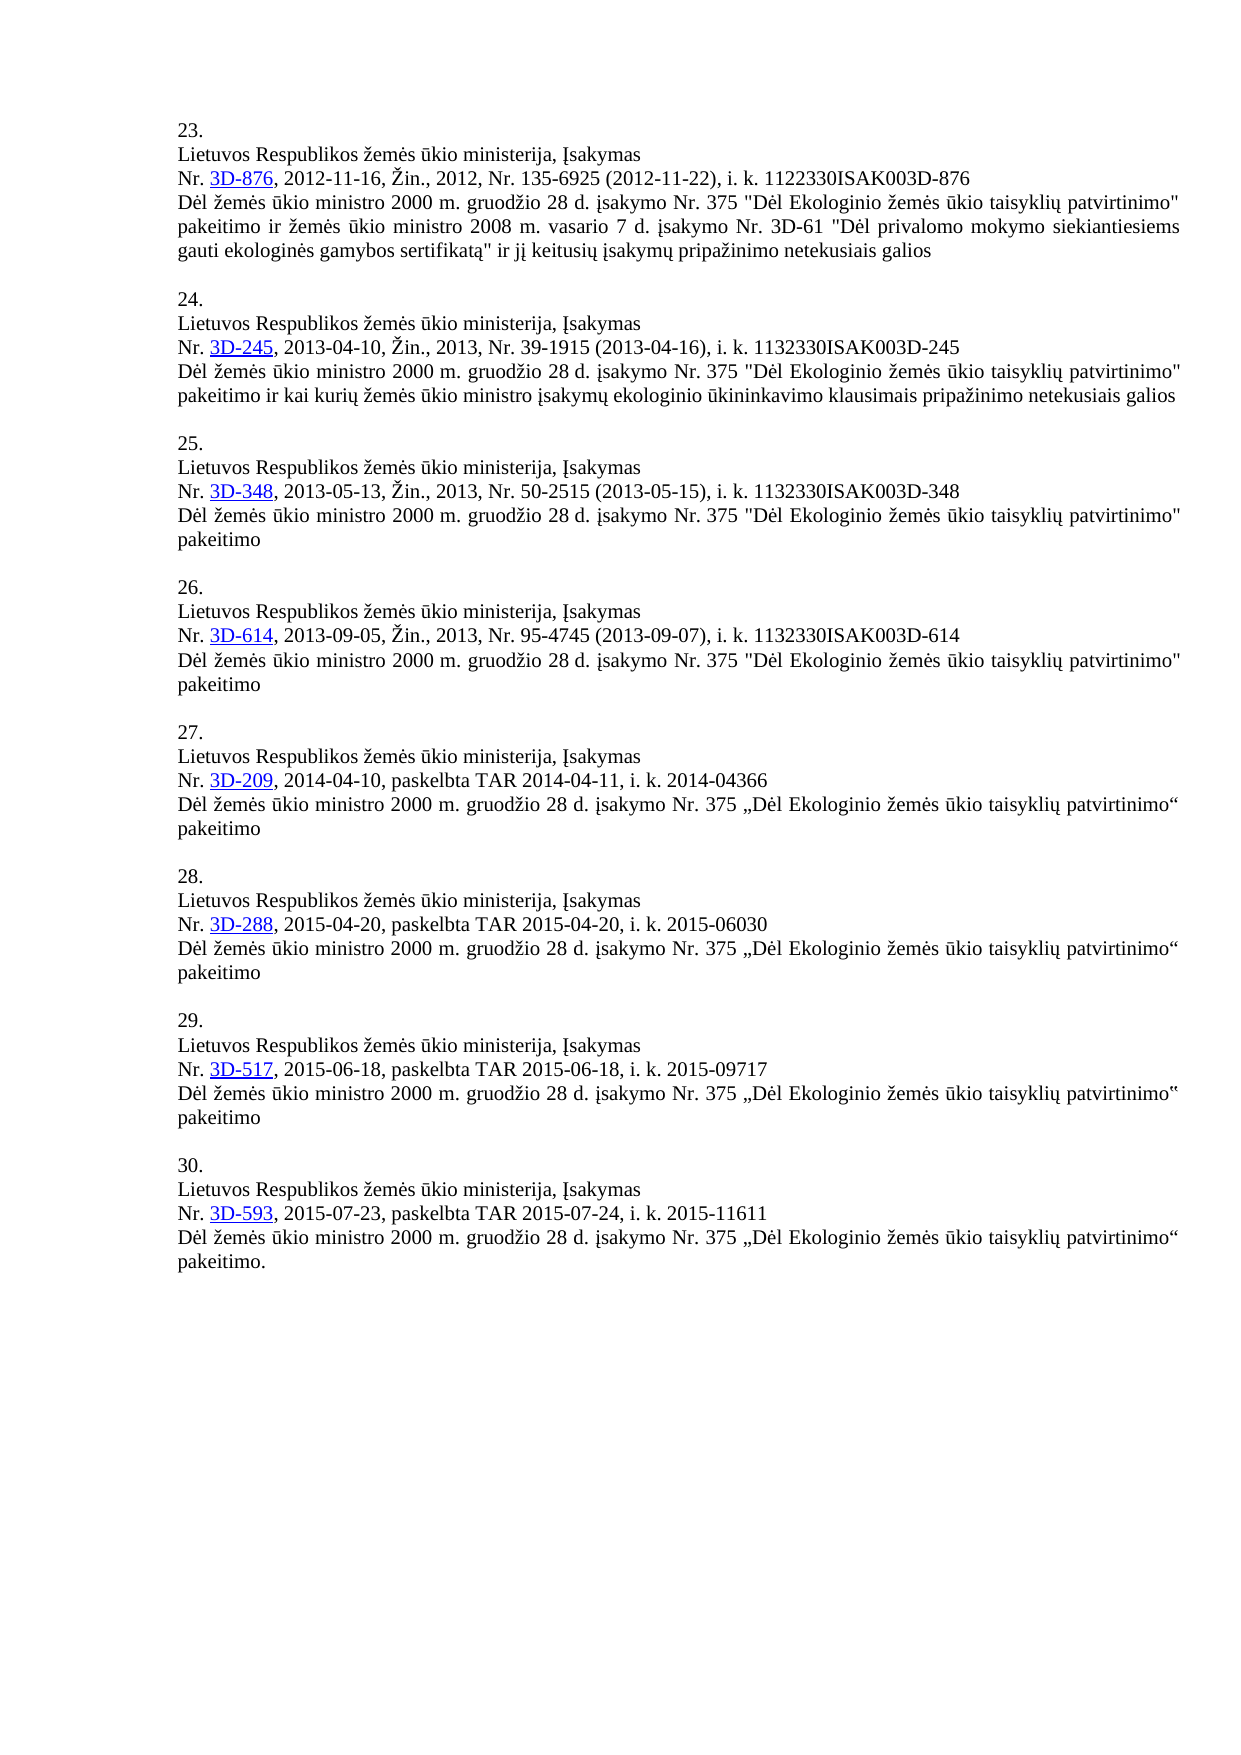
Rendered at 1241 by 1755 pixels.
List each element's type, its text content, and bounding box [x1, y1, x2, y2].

text Nr. 3D-288, 2015-04-20, paskelbta TAR 2015-04-20, i. k. 2015-06030 [177, 912, 1181, 936]
text Nr. 3D-614, 2013-09-05, Žin., 2013, Nr. 95-4745 (2013-09-07), i. k. 1132330ISAK003D-614 [177, 623, 1181, 647]
text Dėl žemės ūkio ministro 2000 m. gruodžio 28 d. įsakymo Nr. 375 "Dėl Ekologinio žemės ūkio taisyklių patvirtinimo" pakeitimo ir kai kurių žemės ūkio ministro įsakymų ekologinio ūkininkavimo klausimais pripažinimo netekusiais galios [177, 359, 1181, 407]
text 29. [177, 1008, 1181, 1032]
text 25. [177, 431, 1181, 455]
text Lietuvos Respublikos žemės ūkio ministerija, Įsakymas [177, 1177, 1181, 1201]
text Lietuvos Respublikos žemės ūkio ministerija, Įsakymas [177, 888, 1181, 912]
text Nr. 3D-876, 2012-11-16, Žin., 2012, Nr. 135-6925 (2012-11-22), i. k. 1122330ISAK003D-876 [177, 166, 1181, 190]
text Nr. 3D-517, 2015-06-18, paskelbta TAR 2015-06-18, i. k. 2015-09717 [177, 1057, 1181, 1081]
text 23. [177, 118, 1181, 142]
text 24. [177, 287, 1181, 311]
text Lietuvos Respublikos žemės ūkio ministerija, Įsakymas [177, 744, 1181, 768]
text Nr. 3D-245, 2013-04-10, Žin., 2013, Nr. 39-1915 (2013-04-16), i. k. 1132330ISAK003D-245 [177, 335, 1181, 359]
text Lietuvos Respublikos žemės ūkio ministerija, Įsakymas [177, 142, 1181, 166]
text Dėl žemės ūkio ministro 2000 m. gruodžio 28 d. įsakymo Nr. 375 „Dėl Ekologinio žemės ūkio taisyklių patvirtinimo“ pakeitimo [177, 792, 1181, 840]
text Dėl žemės ūkio ministro 2000 m. gruodžio 28 d. įsakymo Nr. 375 "Dėl Ekologinio žemės ūkio taisyklių patvirtinimo" pakeitimo ir žemės ūkio ministro 2008 m. vasario 7 d. įsakymo Nr. 3D-61 "Dėl privalomo mokymo siekiantiesiems gauti ekologinės gamybos sertifikatą" ir jį keitusių įsakymų pripažinimo netekusiais galios [177, 190, 1181, 262]
text Dėl žemės ūkio ministro 2000 m. gruodžio 28 d. įsakymo Nr. 375 „Dėl Ekologinio žemės ūkio taisyklių patvirtinimo‟ pakeitimo [177, 1081, 1181, 1129]
text Dėl žemės ūkio ministro 2000 m. gruodžio 28 d. įsakymo Nr. 375 „Dėl Ekologinio žemės ūkio taisyklių patvirtinimo“ pakeitimo [177, 936, 1181, 984]
text Lietuvos Respublikos žemės ūkio ministerija, Įsakymas [177, 455, 1181, 479]
text Nr. 3D-348, 2013-05-13, Žin., 2013, Nr. 50-2515 (2013-05-15), i. k. 1132330ISAK003D-348 [177, 479, 1181, 503]
text 30. [177, 1153, 1181, 1177]
text Dėl žemės ūkio ministro 2000 m. gruodžio 28 d. įsakymo Nr. 375 "Dėl Ekologinio žemės ūkio taisyklių patvirtinimo" pakeitimo [177, 503, 1181, 551]
text Lietuvos Respublikos žemės ūkio ministerija, Įsakymas [177, 1032, 1181, 1057]
text 28. [177, 864, 1181, 888]
text Nr. 3D-209, 2014-04-10, paskelbta TAR 2014-04-11, i. k. 2014-04366 [177, 768, 1181, 792]
text 27. [177, 720, 1181, 744]
text Dėl žemės ūkio ministro 2000 m. gruodžio 28 d. įsakymo Nr. 375 „Dėl Ekologinio žemės ūkio taisyklių patvirtinimo“ pakeitimo. [177, 1225, 1181, 1273]
text Lietuvos Respublikos žemės ūkio ministerija, Įsakymas [177, 311, 1181, 335]
text Lietuvos Respublikos žemės ūkio ministerija, Įsakymas [177, 599, 1181, 623]
text Dėl žemės ūkio ministro 2000 m. gruodžio 28 d. įsakymo Nr. 375 "Dėl Ekologinio žemės ūkio taisyklių patvirtinimo" pakeitimo [177, 647, 1181, 696]
text 26. [177, 575, 1181, 599]
text Nr. 3D-593, 2015-07-23, paskelbta TAR 2015-07-24, i. k. 2015-11611 [177, 1201, 1181, 1225]
